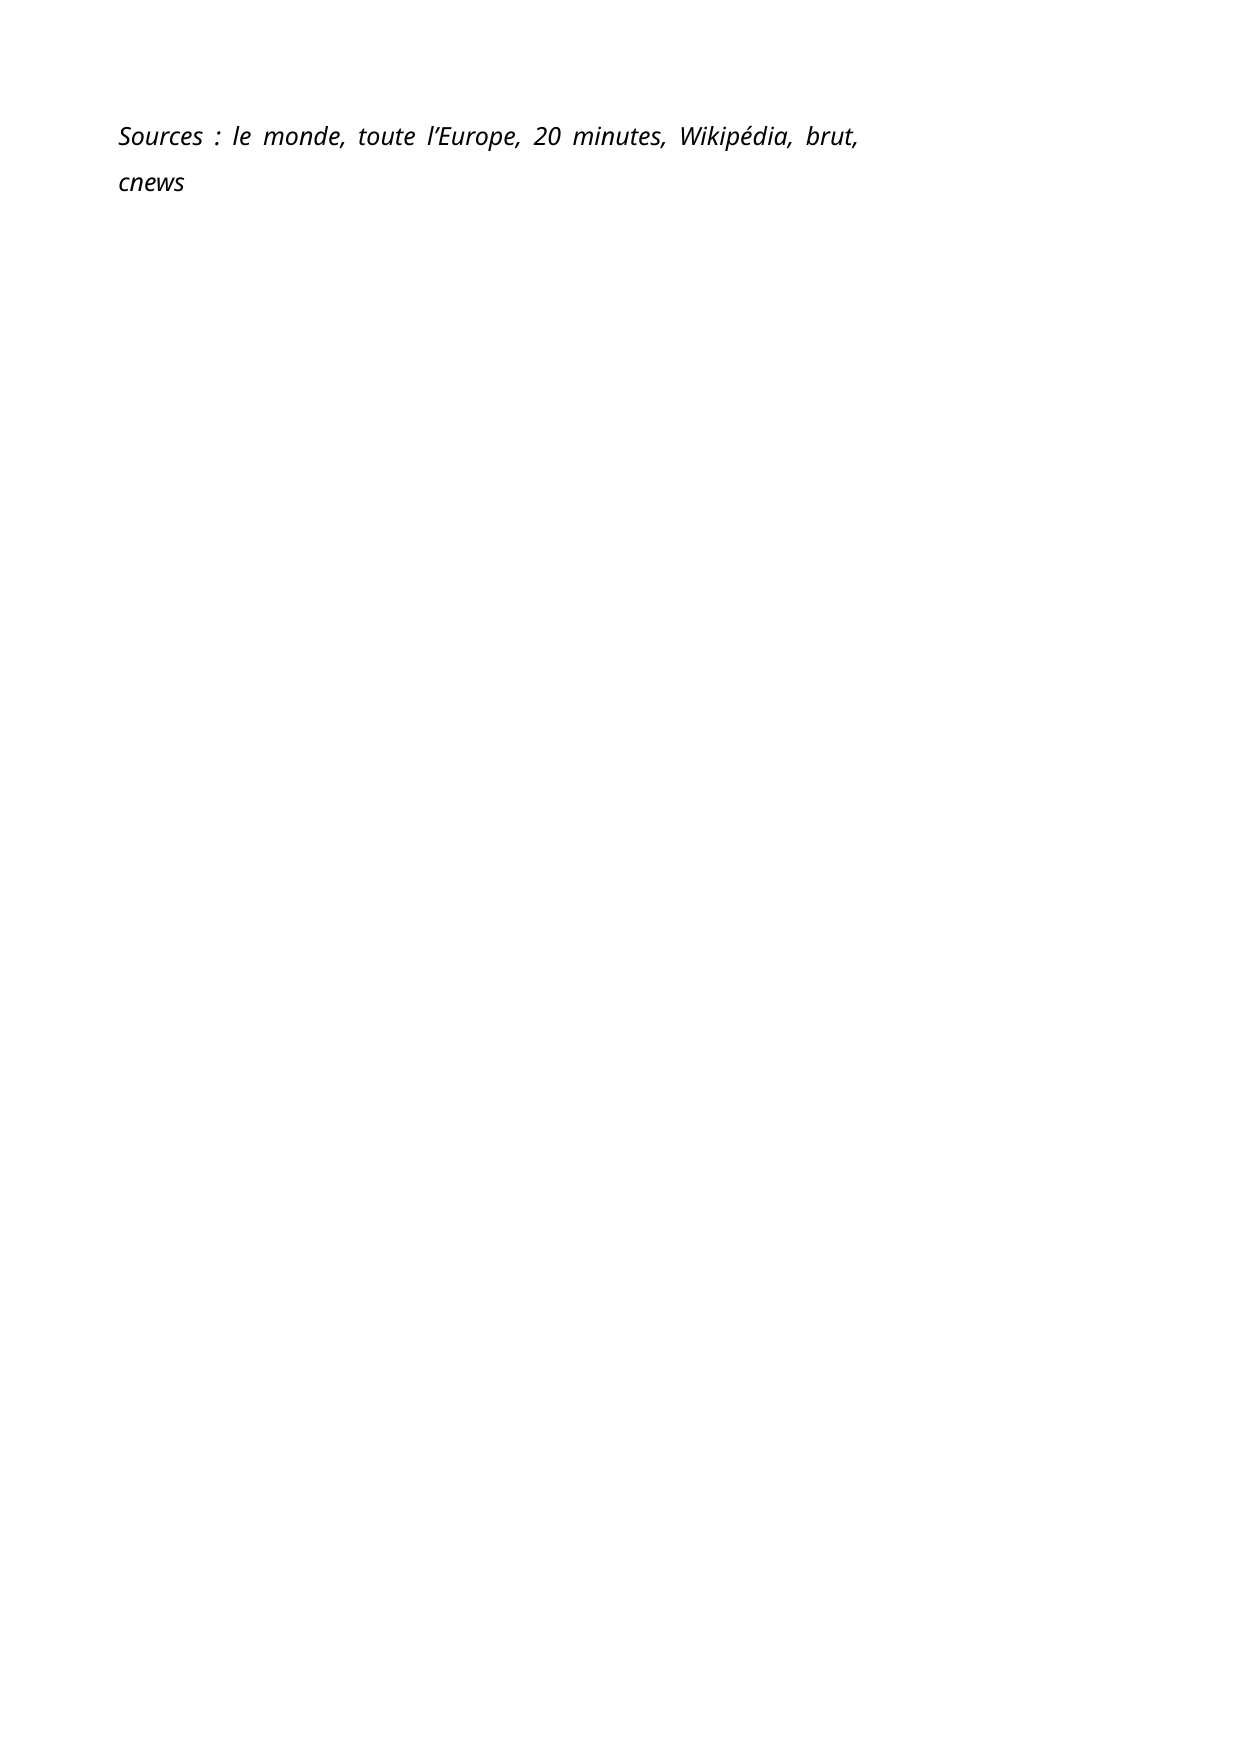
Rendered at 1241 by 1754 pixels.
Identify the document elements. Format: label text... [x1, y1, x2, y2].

text Sources : le monde, toute l’Europe, 20 minutes, Wikipédia, brut, cnews [118, 118, 863, 199]
